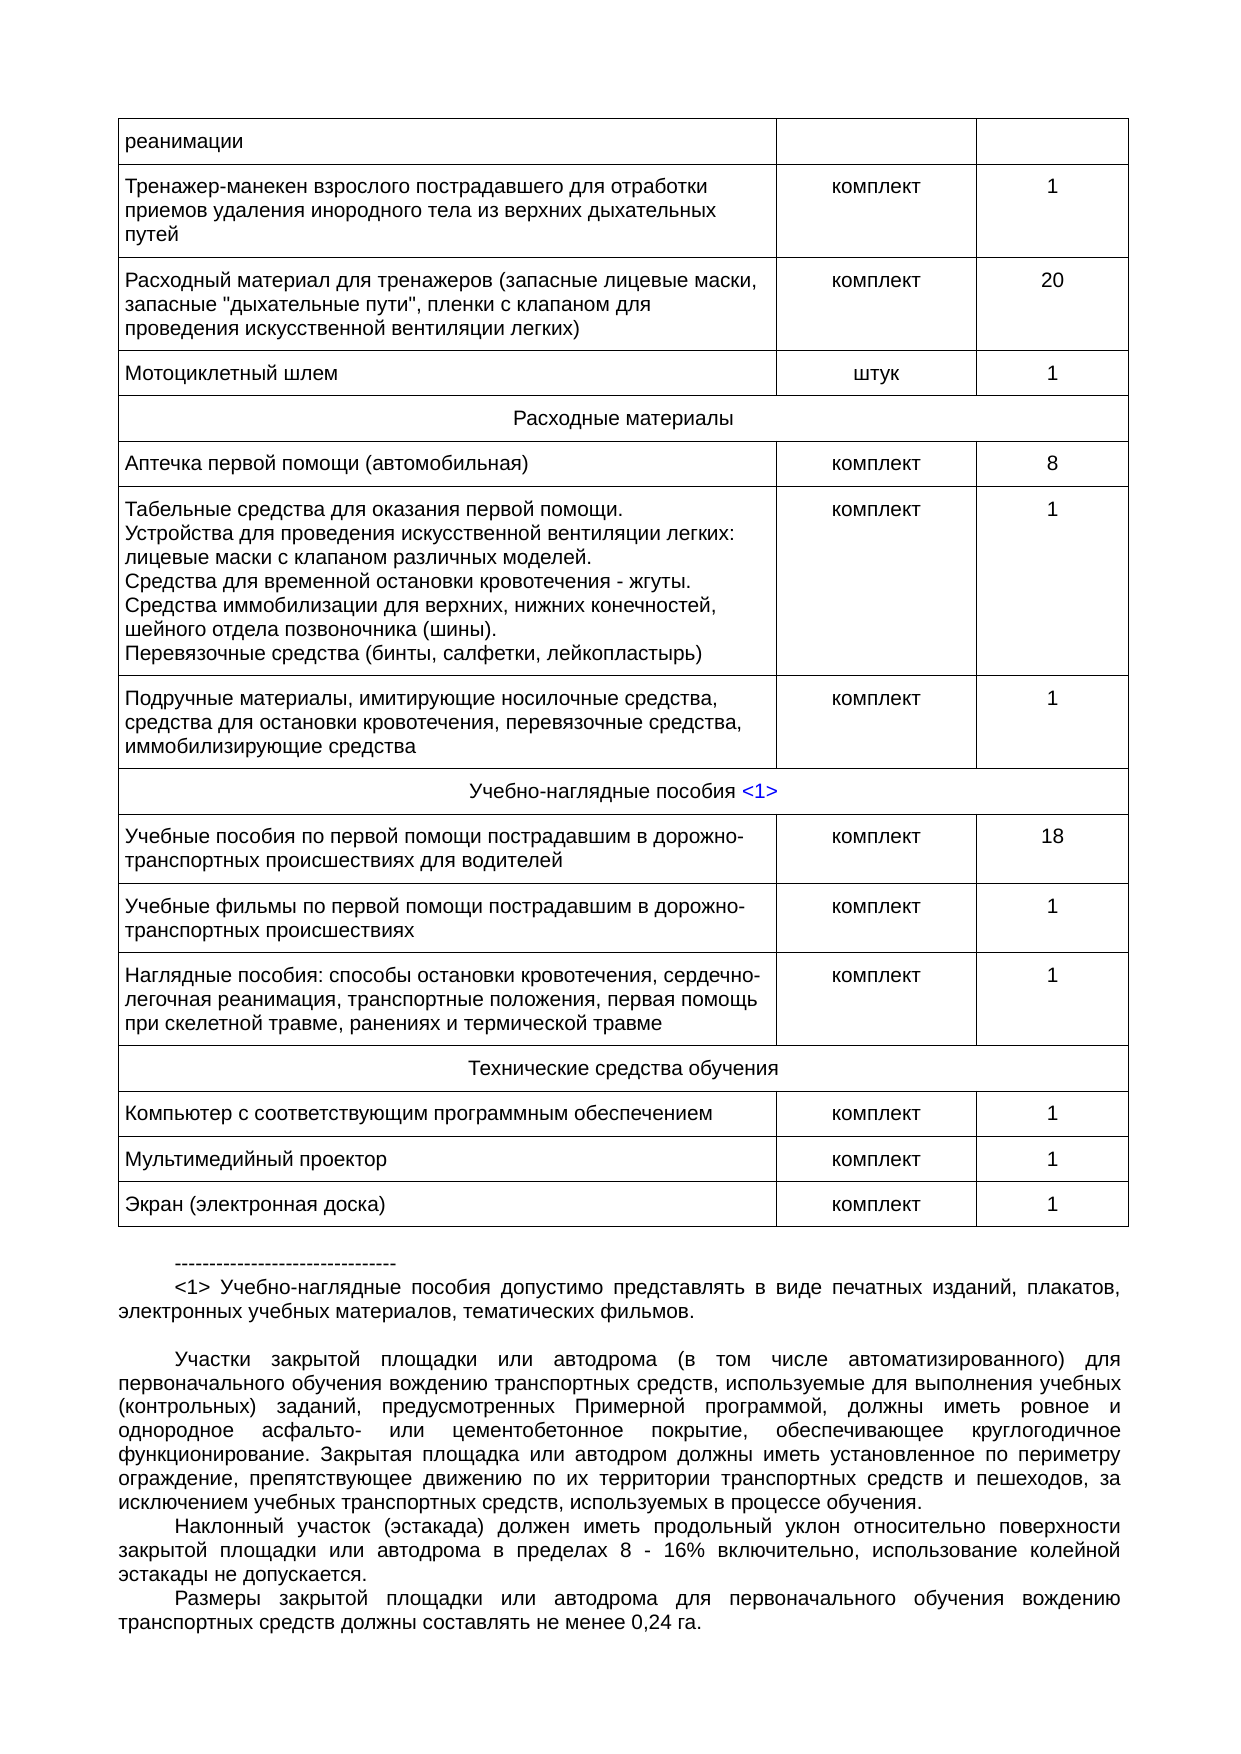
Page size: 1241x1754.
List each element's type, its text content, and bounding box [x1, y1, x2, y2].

text Участки закрытой площадки или автодрома (в том числе автоматизированного) для первоначального обучения вождению транспортных средств, используемые для выполнения учебных (контрольных) заданий, предусмотренных Примерной программой, должны иметь ровное и однородное асфальто- или цементобетонное покрытие, обеспечивающее круглогодичное функционирование. Закрытая площадка или автодром должны иметь установленное по периметру ограждение, препятствующее движению по их территории транспортных средств и пешеходов, за исключением учебных транспортных средств, используемых в процессе обучения. [118, 1346, 1122, 1514]
table_cell Тренажер-манекен взрослого пострадавшего для отработки приемов удаления инородного тела из верхних дыхательных путей [119, 165, 776, 257]
table_cell Мотоциклетный шлем [119, 351, 776, 395]
text -------------------------------- [118, 1251, 1122, 1274]
table_cell Расходный материал для тренажеров (запасные лицевые маски, запасные "дыхательные пути", пленки с клапаном для проведения искусственной вентиляции легких) [119, 258, 776, 350]
table_cell 1 [977, 487, 1128, 675]
table_cell Экран (электронная доска) [119, 1182, 776, 1226]
table_cell Учебно-наглядные пособия <1> [119, 769, 1128, 813]
table_cell комплект [777, 815, 976, 883]
text <1> Учебно-наглядные пособия допустимо представлять в виде печатных изданий, плакатов, электронных учебных материалов, тематических фильмов. [118, 1274, 1122, 1322]
table_cell 1 [977, 351, 1128, 395]
table_cell 18 [977, 815, 1128, 883]
table_cell Подручные материалы, имитирующие носилочные средства, средства для остановки кровотечения, перевязочные средства, иммобилизирующие средства [119, 676, 776, 768]
table_cell реанимации [119, 119, 776, 163]
text Наклонный участок (эстакада) должен иметь продольный уклон относительно поверхности закрытой площадки или автодрома в пределах 8 - 16% включительно, использование колейной эстакады не допускается. [118, 1514, 1122, 1586]
table_cell комплект [777, 676, 976, 768]
table_cell [777, 119, 976, 163]
table_cell Аптечка первой помощи (автомобильная) [119, 442, 776, 486]
table_cell комплект [777, 258, 976, 350]
table_cell комплект [777, 442, 976, 486]
table_cell Мультимедийный проектор [119, 1137, 776, 1181]
table_cell 1 [977, 676, 1128, 768]
table_cell 1 [977, 884, 1128, 952]
table_cell Компьютер с соответствующим программным обеспечением [119, 1092, 776, 1136]
table_cell 20 [977, 258, 1128, 350]
table_cell Учебные пособия по первой помощи пострадавшим в дорожно-транспортных происшествиях для водителей [119, 815, 776, 883]
table_cell Учебные фильмы по первой помощи пострадавшим в дорожно-транспортных происшествиях [119, 884, 776, 952]
table_cell комплект [777, 953, 976, 1045]
table_cell комплект [777, 1182, 976, 1226]
table_cell [977, 119, 1128, 163]
table_cell комплект [777, 487, 976, 675]
table_cell комплект [777, 1137, 976, 1181]
table_cell 1 [977, 1182, 1128, 1226]
table_cell Табельные средства для оказания первой помощи. Устройства для проведения искусственной вентиляции легких: лицевые маски с клапаном различных моделей. Средства для временной остановки кровотечения - жгуты. Средства иммобилизации для верхних, нижних конечностей, шейного отдела позвоночника (шины). Перевязочные средства (бинты, салфетки, лейкопластырь) [119, 487, 776, 675]
table_cell комплект [777, 1092, 976, 1136]
table_cell Наглядные пособия: способы остановки кровотечения, сердечно-легочная реанимация, транспортные положения, первая помощь при скелетной травме, ранениях и термической травме [119, 953, 776, 1045]
table_cell комплект [777, 884, 976, 952]
table_cell 1 [977, 1137, 1128, 1181]
table_cell 1 [977, 1092, 1128, 1136]
table_cell 1 [977, 953, 1128, 1045]
table_cell 1 [977, 165, 1128, 257]
table_cell комплект [777, 165, 976, 257]
table_cell 8 [977, 442, 1128, 486]
table_cell штук [777, 351, 976, 395]
text Размеры закрытой площадки или автодрома для первоначального обучения вождению транспортных средств должны составлять не менее 0,24 га. [118, 1586, 1122, 1634]
table_cell Технические средства обучения [119, 1046, 1128, 1091]
table_cell Расходные материалы [119, 396, 1128, 441]
